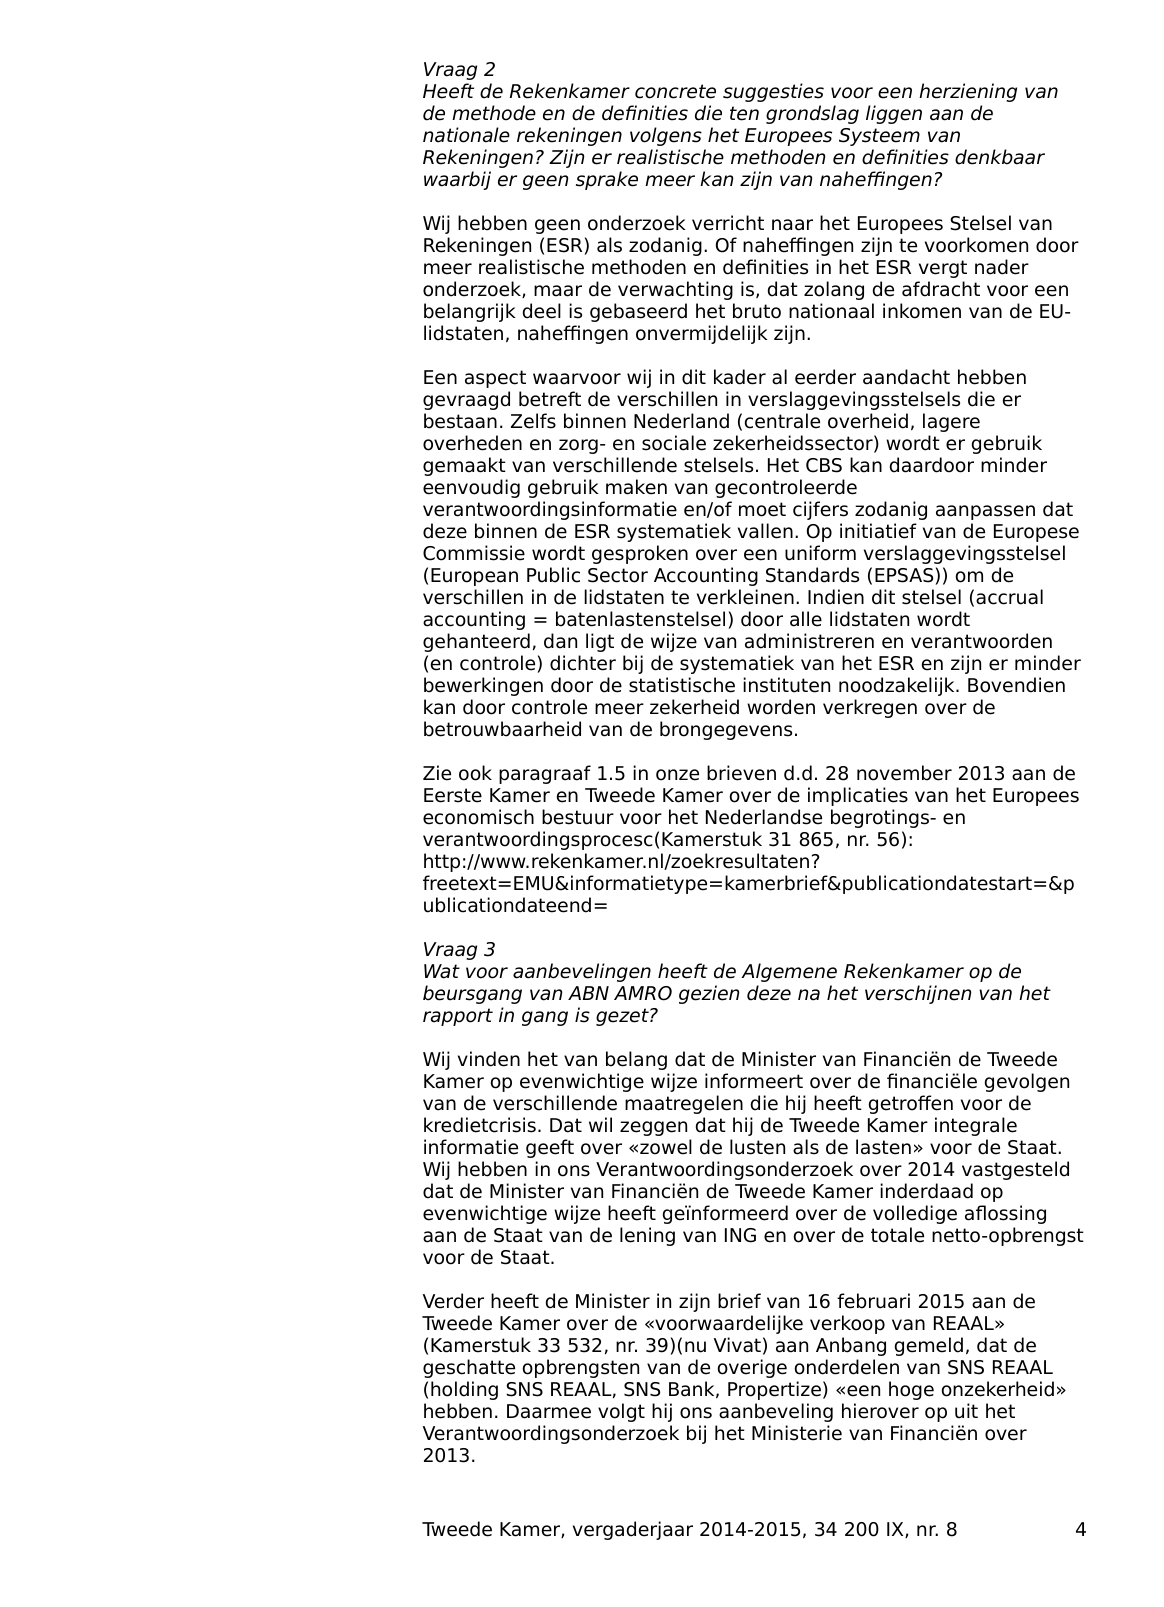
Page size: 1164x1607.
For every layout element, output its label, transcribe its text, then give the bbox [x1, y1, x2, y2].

text Vraag 2 [422, 59, 1087, 81]
text Een aspect waarvoor wij in dit kader al eerder aandacht hebben gevraagd betreft de verschillen in verslaggevingsstelsels die er bestaan. Zelfs binnen Nederland (centrale overheid, lagere overheden en zorg- en sociale zekerheidssector) wordt er gebruik gemaakt van verschillende stelsels. Het CBS kan daardoor minder eenvoudig gebruik maken van gecontroleerde verantwoordingsinformatie en/of moet cijfers zodanig aanpassen dat deze binnen de ESR systematiek vallen. Op initiatief van de Europese Commissie wordt gesproken over een uniform verslaggevingsstelsel (European Public Sector Accounting Standards (EPSAS)) om de verschillen in de lidstaten te verkleinen. Indien dit stelsel (accrual accounting = batenlastenstelsel) door alle lidstaten wordt gehanteerd, dan ligt de wijze van administreren en verantwoorden (en controle) dichter bij de systematiek van het ESR en zijn er minder bewerkingen door de statistische instituten noodzakelijk. Bovendien kan door controle meer zekerheid worden verkregen over de betrouwbaarheid van de brongegevens. [422, 367, 1087, 741]
text Vraag 3 [422, 939, 1087, 961]
text Zie ook paragraaf 1.5 in onze brieven d.d. 28 november 2013 aan de Eerste Kamer en Tweede Kamer over de implicaties van het Europees economisch bestuur voor het Nederlandse begrotings- en verantwoordingsprocesc(Kamerstuk 31 865, nr. 56): [422, 763, 1087, 851]
text Wij hebben geen onderzoek verricht naar het Europees Stelsel van Rekeningen (ESR) als zodanig. Of naheffingen zijn te voorkomen door meer realistische methoden en definities in het ESR vergt nader onderzoek, maar de verwachting is, dat zolang de afdracht voor een belangrijk deel is gebaseerd het bruto nationaal inkomen van de EU-lidstaten, naheffingen onvermijdelijk zijn. [422, 213, 1087, 345]
text Wij vinden het van belang dat de Minister van Financiën de Tweede Kamer op evenwichtige wijze informeert over de financiële gevolgen van de verschillende maatregelen die hij heeft getroffen voor de kredietcrisis. Dat wil zeggen dat hij de Tweede Kamer integrale informatie geeft over «zowel de lusten als de lasten» voor de Staat. [422, 1049, 1087, 1159]
text Wij hebben in ons Verantwoordingsonderzoek over 2014 vastgesteld dat de Minister van Financiën de Tweede Kamer inderdaad op evenwichtige wijze heeft geïnformeerd over de volledige aflossing aan de Staat van de lening van ING en over de totale netto-opbrengst voor de Staat. [422, 1159, 1087, 1269]
text http://www.rekenkamer.nl/zoekresultaten?freetext=EMU&informatietype=kamerbrief&publicationdatestart=&publicationdateend= [422, 851, 1087, 917]
text Wat voor aanbevelingen heeft de Algemene Rekenkamer op de beursgang van ABN AMRO gezien deze na het verschijnen van het rapport in gang is gezet? [422, 961, 1087, 1027]
text Verder heeft de Minister in zijn brief van 16 februari 2015 aan de Tweede Kamer over de «voorwaardelijke verkoop van REAAL» (Kamerstuk 33 532, nr. 39)(nu Vivat) aan Anbang gemeld, dat de geschatte opbrengsten van de overige onderdelen van SNS REAAL (holding SNS REAAL, SNS Bank, Propertize) «een hoge onzekerheid» hebben. Daarmee volgt hij ons aanbeveling hierover op uit het Verantwoordingsonderzoek bij het Ministerie van Financiën over 2013. [422, 1291, 1087, 1467]
text Heeft de Rekenkamer concrete suggesties voor een herziening van de methode en de definities die ten grondslag liggen aan de nationale rekeningen volgens het Europees Systeem van Rekeningen? Zijn er realistische methoden en definities denkbaar waarbij er geen sprake meer kan zijn van naheffingen? [422, 81, 1087, 191]
